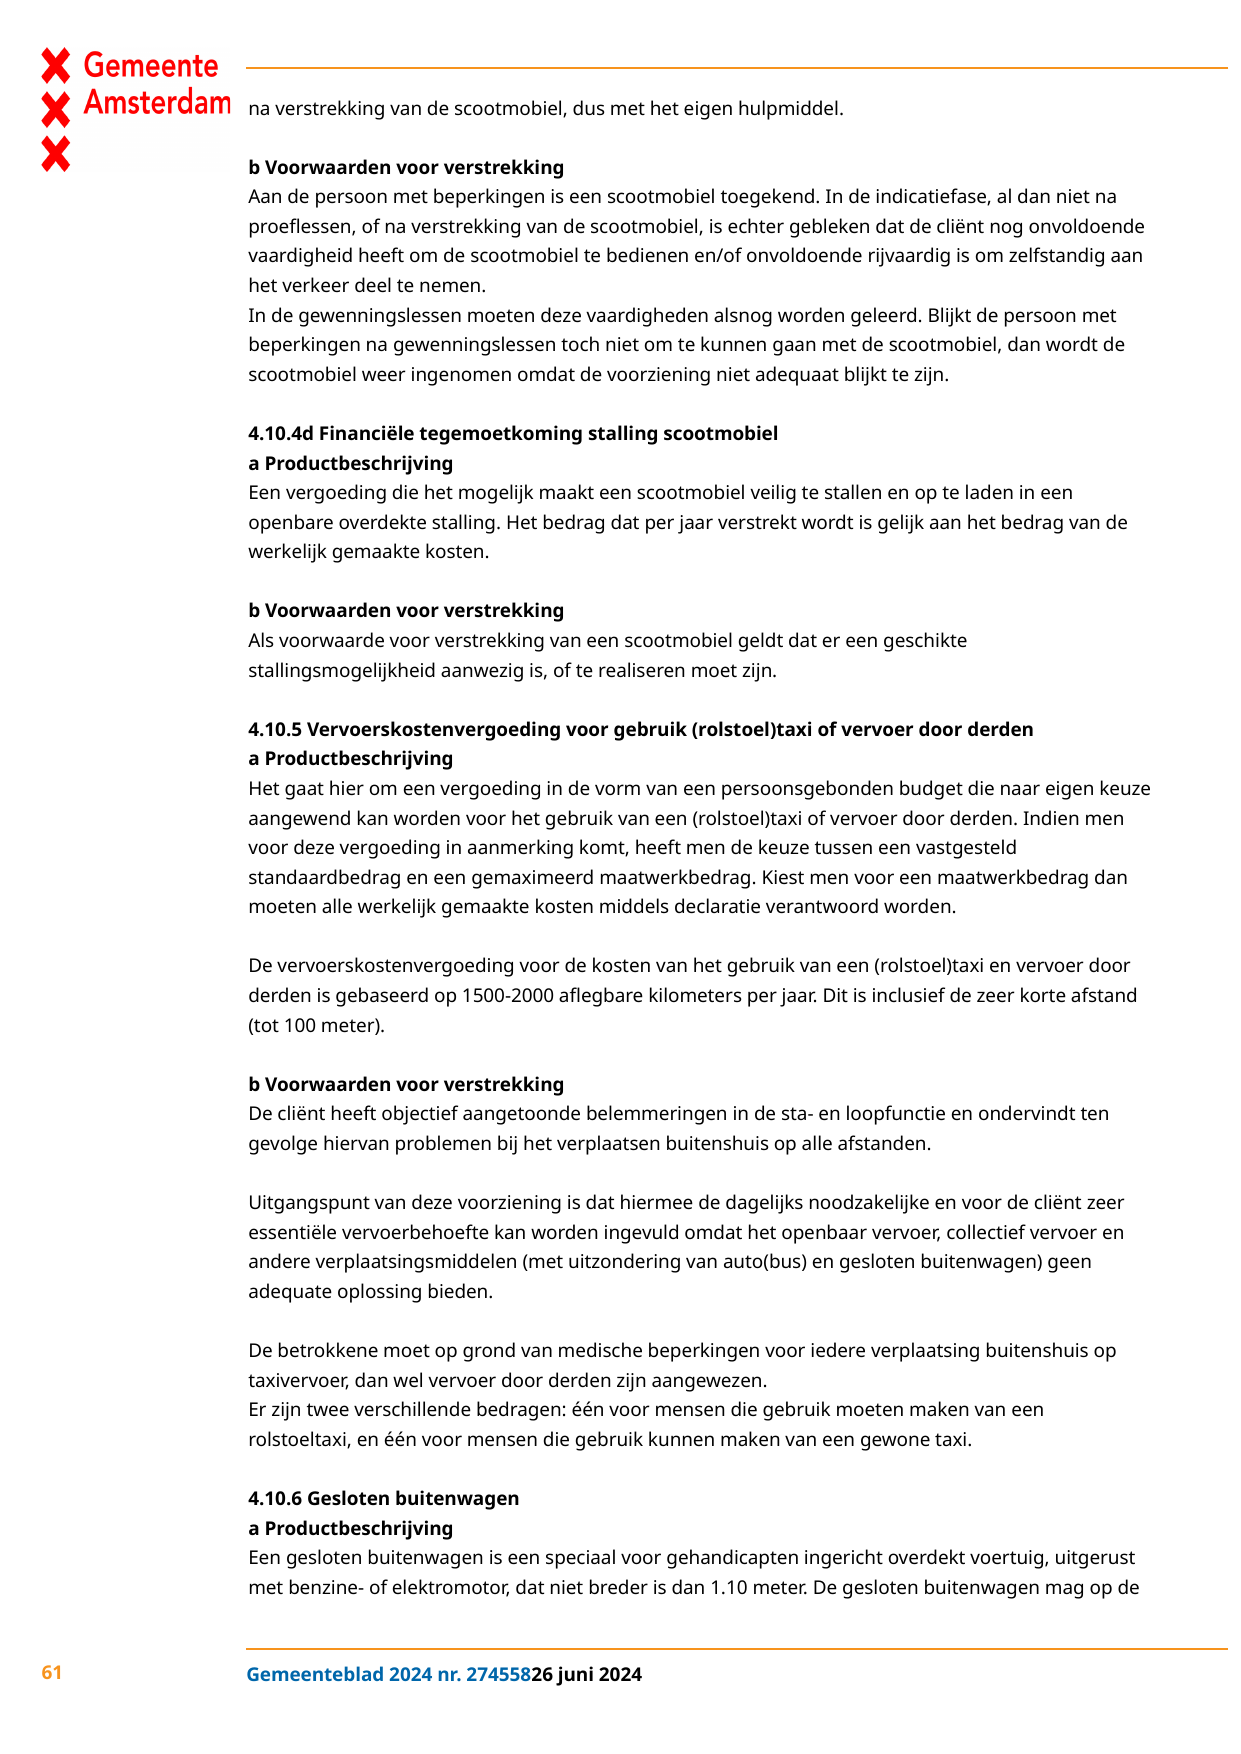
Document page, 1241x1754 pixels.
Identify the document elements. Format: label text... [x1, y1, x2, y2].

text a Productbeschrijving [248, 450, 1152, 476]
text Aan de persoon met beperkingen is een scootmobiel toegekend. In de indicatiefase, al dan niet na proeflessen, of na verstrekking van de scootmobiel, is echter gebleken dat de cliënt nog onvoldoende vaardigheid heeft om de scootmobiel te bedienen en/of onvoldoende rijvaardig is om zelfstandig aan het verkeer deel te nemen. [248, 183, 1152, 298]
text Het gaat hier om een vergoeding in de vorm van een persoonsgebonden budget die naar eigen keuze aangewend kan worden voor het gebruik van een (rolstoel)taxi of vervoer door derden. Indien men voor deze vergoeding in aanmerking komt, heeft men de keuze tussen een vastgesteld standaardbedrag en een gemaximeerd maatwerkbedrag. Kiest men voor een maatwerkbedrag dan moeten alle werkelijk gemaakte kosten middels declaratie verantwoord worden. [248, 775, 1152, 919]
text Als voorwaarde voor verstrekking van een scootmobiel geldt dat er een geschikte stallingsmogelijkheid aanwezig is, of te realiseren moet zijn. [248, 627, 1152, 683]
text b Voorwaarden voor verstrekking [248, 154, 1152, 180]
text na verstrekking van de scootmobiel, dus met het eigen hulpmiddel. [248, 95, 1152, 121]
text a Productbeschrijving [248, 746, 1152, 771]
text b Voorwaarden voor verstrekking [248, 598, 1152, 623]
text In de gewenningslessen moeten deze vaardigheden alsnog worden geleerd. Blijkt de persoon met beperkingen na gewenningslessen toch niet om te kunnen gaan met de scootmobiel, dan wordt de scootmobiel weer ingenomen omdat de voorziening niet adequaat blijkt te zijn. [248, 302, 1152, 387]
text Een gesloten buitenwagen is een speciaal voor gehandicapten ingericht overdekt voertuig, uitgerust met benzine- of elektromotor, dat niet breder is dan 1.10 meter. De gesloten buitenwagen mag op de [248, 1544, 1152, 1600]
text Uitgangspunt van deze voorziening is dat hiermee de dagelijks noodzakelijke en voor de cliënt zeer essentiële vervoerbehoefte kan worden ingevuld omdat het openbaar vervoer, collectief vervoer en andere verplaatsingsmiddelen (met uitzondering van auto(bus) en gesloten buitenwagen) geen adequate oplossing bieden. [248, 1189, 1152, 1304]
text Er zijn twee verschillende bedragen: één voor mensen die gebruik moeten maken van een rolstoeltaxi, en één voor mensen die gebruik kunnen maken van een gewone taxi. [248, 1396, 1152, 1452]
text 4.10.5 Vervoerskostenvergoeding voor gebruik (rolstoel)taxi of vervoer door derden [248, 716, 1152, 742]
picture [41, 47, 231, 172]
text b Voorwaarden voor verstrekking [248, 1071, 1152, 1097]
text De betrokkene moet op grond van medische beperkingen voor iedere verplaatsing buitenshuis op taxivervoer, dan wel vervoer door derden zijn aangewezen. [248, 1337, 1152, 1393]
text 4.10.4d Financiële tegemoetkoming stalling scootmobiel [248, 420, 1152, 446]
text 4.10.6 Gesloten buitenwagen [248, 1485, 1152, 1511]
text a Productbeschrijving [248, 1515, 1152, 1541]
text De vervoerskostenvergoeding voor de kosten van het gebruik van een (rolstoel)taxi en vervoer door derden is gebaseerd op 1500-2000 aflegbare kilometers per jaar. Dit is inclusief de zeer korte afstand (tot 100 meter). [248, 953, 1152, 1038]
text Een vergoeding die het mogelijk maakt een scootmobiel veilig te stallen en op te laden in een openbare overdekte stalling. Het bedrag dat per jaar verstrekt wordt is gelijk aan het bedrag van de werkelijk gemaakte kosten. [248, 479, 1152, 564]
text De cliënt heeft objectief aangetoonde belemmeringen in de sta- en loopfunctie en ondervindt ten gevolge hiervan problemen bij het verplaatsen buitenshuis op alle afstanden. [248, 1101, 1152, 1156]
